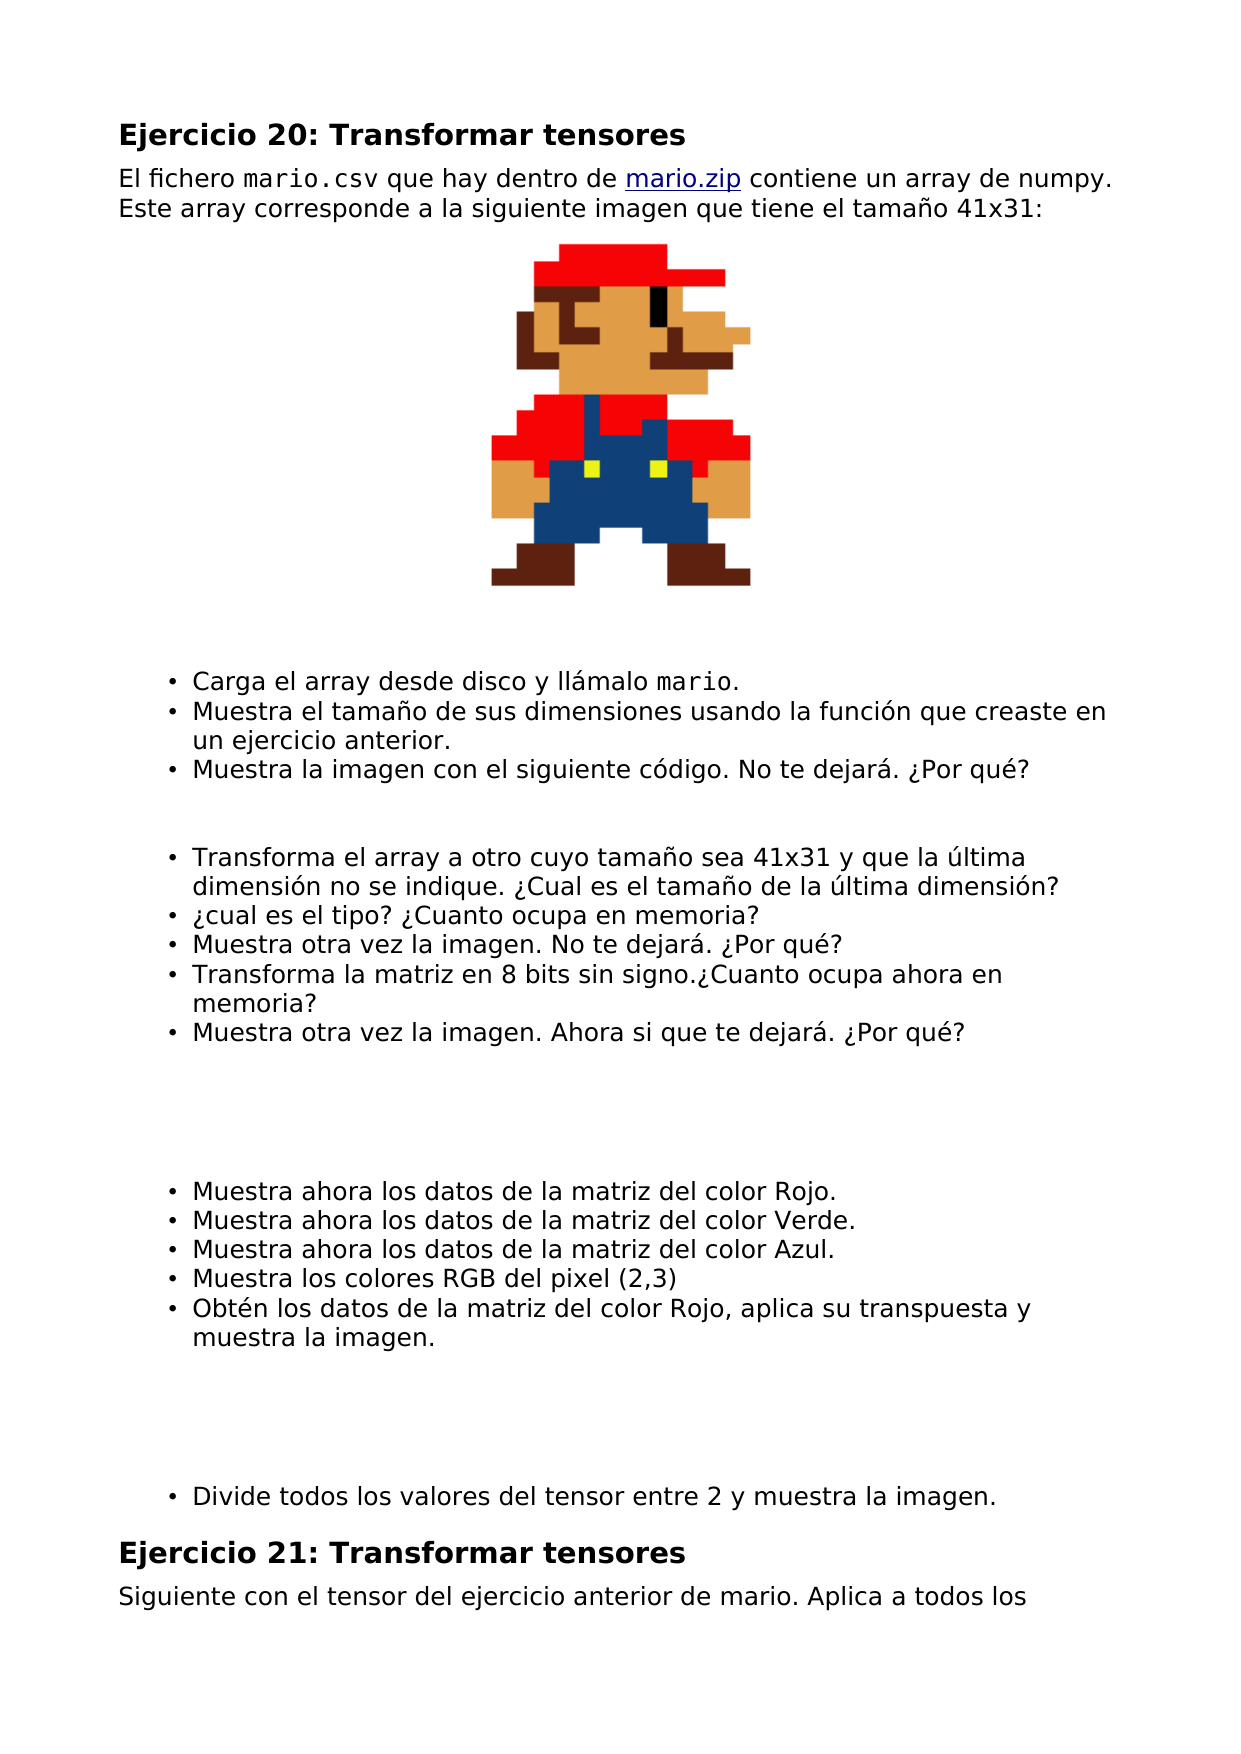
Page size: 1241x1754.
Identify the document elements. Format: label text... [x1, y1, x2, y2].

list ¿cual es el tipo? ¿Cuanto ocupa en memoria? [177, 901, 1122, 931]
list Divide todos los valores del tensor entre 2 y muestra la imagen. [177, 1482, 1122, 1511]
subtitle Ejercicio 21: Transformar tensores [118, 1536, 1122, 1570]
text El fichero mario.csv que hay dentro de mario.zip contiene un array de numpy. Este array corresponde a la siguiente imagen que tiene el tamaño 41x31: [118, 164, 1122, 223]
list Obtén los datos de la matriz del color Rojo, aplica su transpuesta y muestra la imagen. [177, 1294, 1122, 1352]
list Muestra el tamaño de sus dimensiones usando la función que creaste en un ejercicio anterior. [177, 697, 1122, 755]
list Muestra la imagen con el siguiente código. No te dejará. ¿Por qué? [177, 755, 1122, 784]
list Transforma el array a otro cuyo tamaño sea 41x31 y que la última dimensión no se indique. ¿Cual es el tamaño de la última dimensión? [177, 843, 1122, 901]
list Carga el array desde disco y llámalo mario. [177, 667, 1122, 697]
subtitle Ejercicio 20: Transformar tensores [118, 118, 1122, 152]
list Muestra ahora los datos de la matriz del color Rojo. [177, 1177, 1122, 1206]
text Siguiente con el tensor del ejercicio anterior de mario. Aplica a todos los [118, 1582, 1122, 1612]
list Muestra otra vez la imagen. Ahora si que te dejará. ¿Por qué? [177, 1018, 1122, 1047]
list Muestra otra vez la imagen. No te dejará. ¿Por qué? [177, 931, 1122, 960]
list Transforma la matriz en 8 bits sin signo.¿Cuanto ocupa ahora en memoria? [177, 960, 1122, 1018]
picture [481, 235, 760, 597]
list Muestra ahora los datos de la matriz del color Azul. [177, 1235, 1122, 1264]
list Muestra los colores RGB del pixel (2,3) [177, 1264, 1122, 1294]
list Muestra ahora los datos de la matriz del color Verde. [177, 1206, 1122, 1235]
